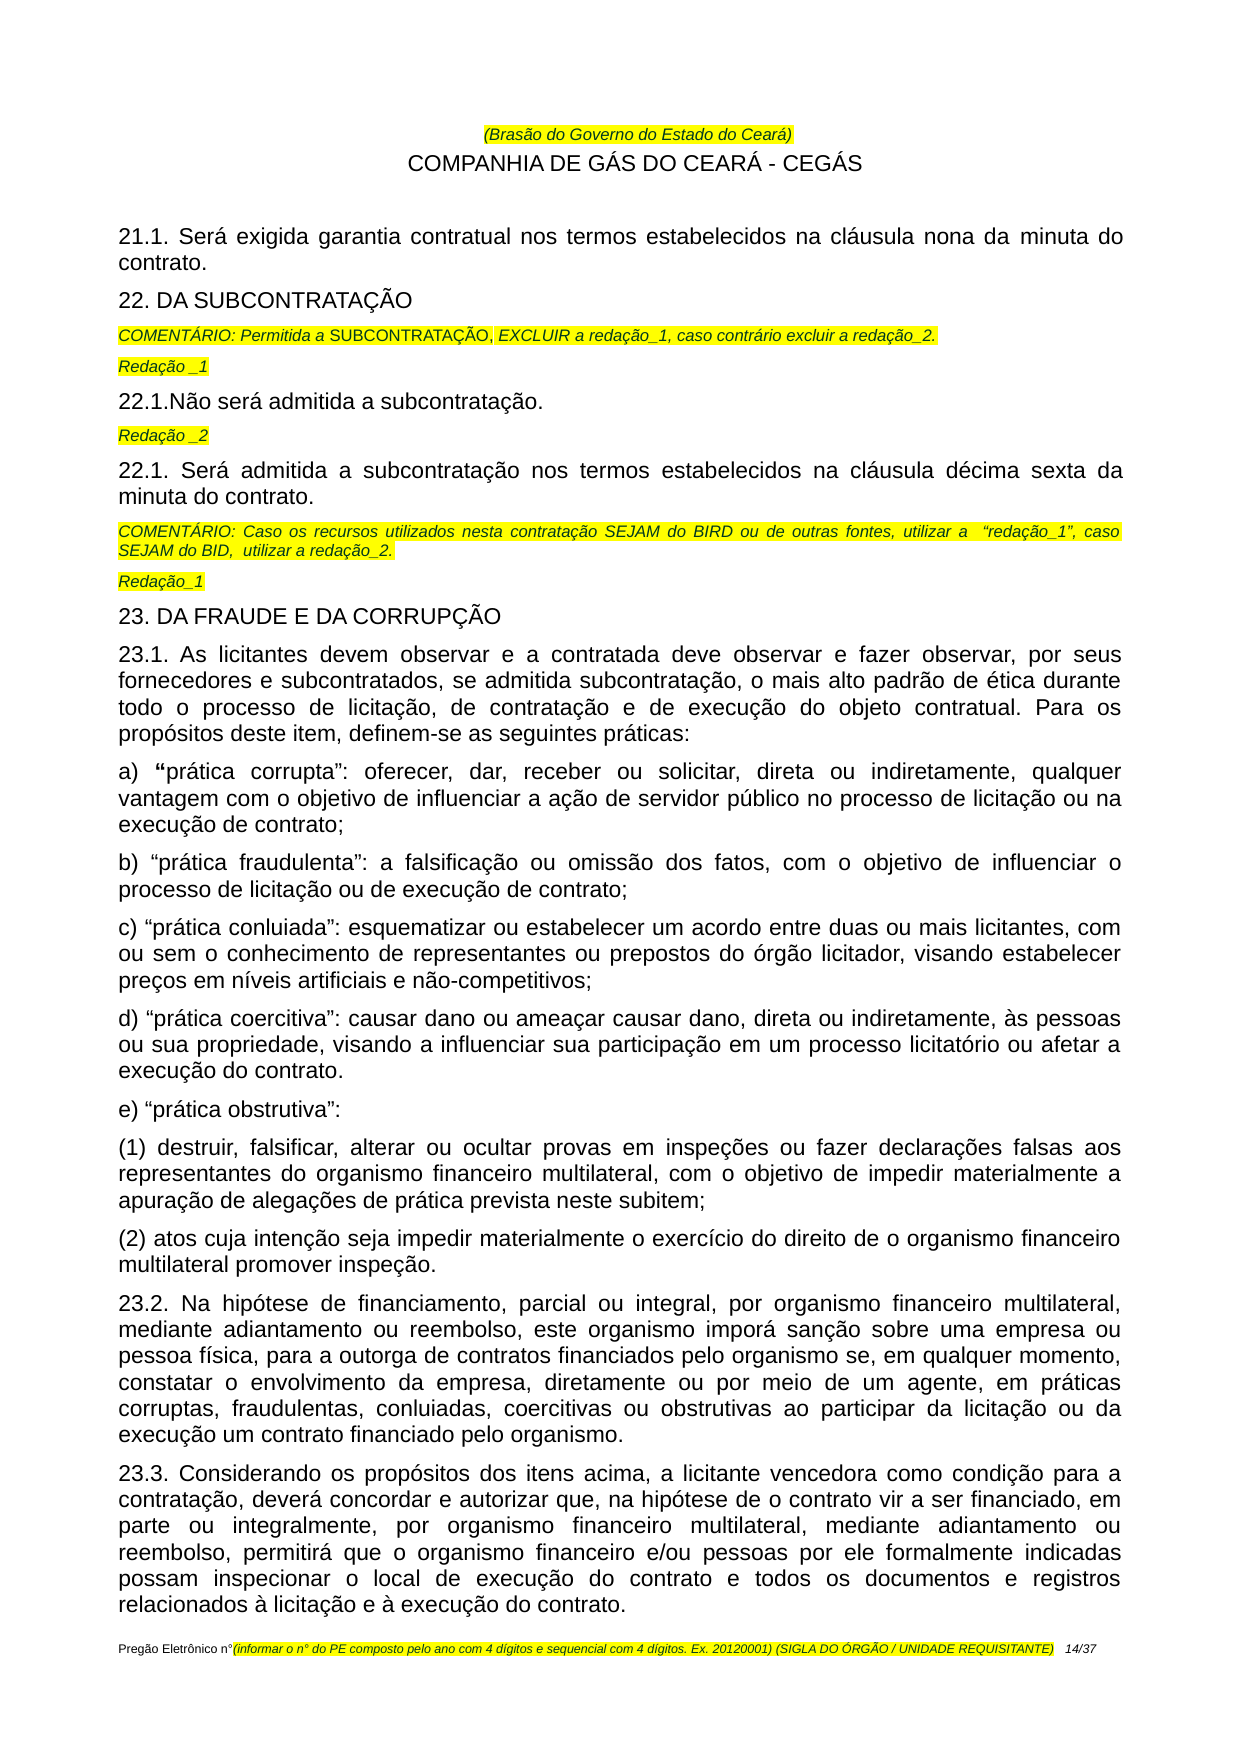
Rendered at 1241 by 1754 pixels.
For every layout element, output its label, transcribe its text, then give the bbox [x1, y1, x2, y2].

text 22.1.Não será admitida a subcontratação. [118, 388, 1123, 414]
text Redação _1 [118, 357, 1123, 376]
text 23.3. Considerando os propósitos dos itens acima, a licitante vencedora como condição para a contratação, deverá concordar e autorizar que, na hipótese de o contrato vir a ser financiado, em parte ou integralmente, por organismo financeiro multilateral, mediante adiantamento ou reembolso, permitirá que o organismo financeiro e/ou pessoas por ele formalmente indicadas possam inspecionar o local de execução do contrato e todos os documentos e registros relacionados à licitação e à execução do contrato. [118, 1459, 1122, 1618]
text 22. DA SUBCONTRATAÇÃO [118, 287, 1122, 314]
text a) “prática corrupta”: oferecer, dar, receber ou solicitar, direta ou indiretamente, qualquer vantagem com o objetivo de influenciar a ação de servidor público no processo de licitação ou na execução de contrato; [118, 758, 1122, 837]
text Redação_1 [118, 572, 1123, 591]
text Redação _2 [118, 426, 1123, 445]
text (2) atos cuja intenção seja impedir materialmente o exercício do direito de o organismo financeiro multilateral promover inspeção. [118, 1225, 1122, 1278]
text b) “prática fraudulenta”: a falsificação ou omissão dos fatos, com o objetivo de influenciar o processo de licitação ou de execução de contrato; [118, 849, 1122, 902]
text e) “prática obstrutiva”: [118, 1096, 1122, 1122]
text d) “prática coercitiva”: causar dano ou ameaçar causar dano, direta ou indiretamente, às pessoas ou sua propriedade, visando a influenciar sua participação em um processo licitatório ou afetar a execução do contrato. [118, 1005, 1122, 1084]
text 23.2. Na hipótese de financiamento, parcial ou integral, por organismo financeiro multilateral, mediante adiantamento ou reembolso, este organismo imporá sanção sobre uma empresa ou pessoa física, para a outorga de contratos financiados pelo organismo se, em qualquer momento, constatar o envolvimento da empresa, diretamente ou por meio de um agente, em práticas corruptas, fraudulentas, conluiadas, coercitivas ou obstrutivas ao participar da licitação ou da execução um contrato financiado pelo organismo. [118, 1289, 1122, 1448]
text 23.1. As licitantes devem observar e a contratada deve observar e fazer observar, por seus fornecedores e subcontratados, se admitida subcontratação, o mais alto padrão de ética durante todo o processo de licitação, de contratação e de execução do objeto contratual. Para os propósitos deste item, definem-se as seguintes práticas: [118, 641, 1122, 746]
text (1) destruir, falsificar, alterar ou ocultar provas em inspeções ou fazer declarações falsas aos representantes do organismo financeiro multilateral, com o objetivo de impedir materialmente a apuração de alegações de prática prevista neste subitem; [118, 1134, 1122, 1213]
text 23. DA FRAUDE E DA CORRUPÇÃO [118, 603, 1122, 629]
text 21.1. Será exigida garantia contratual nos termos estabelecidos na cláusula nona da minuta do contrato. [118, 223, 1123, 276]
text COMENTÁRIO: Permitida a SUBCONTRATAÇÃO, EXCLUIR a redação_1, caso contrário excluir a redação_2. [118, 326, 1123, 345]
text COMENTÁRIO: Caso os recursos utilizados nesta contratação SEJAM do BIRD ou de outras fontes, utilizar a “redação_1”, caso SEJAM do BID, utilizar a redação_2. [118, 522, 1122, 560]
text 22.1. Será admitida a subcontratação nos termos estabelecidos na cláusula décima sexta da minuta do contrato. [118, 457, 1123, 510]
text c) “prática conluiada”: esquematizar ou estabelecer um acordo entre duas ou mais licitantes, com ou sem o conhecimento de representantes ou prepostos do órgão licitador, visando estabelecer preços em níveis artificiais e não-competitivos; [118, 914, 1122, 993]
